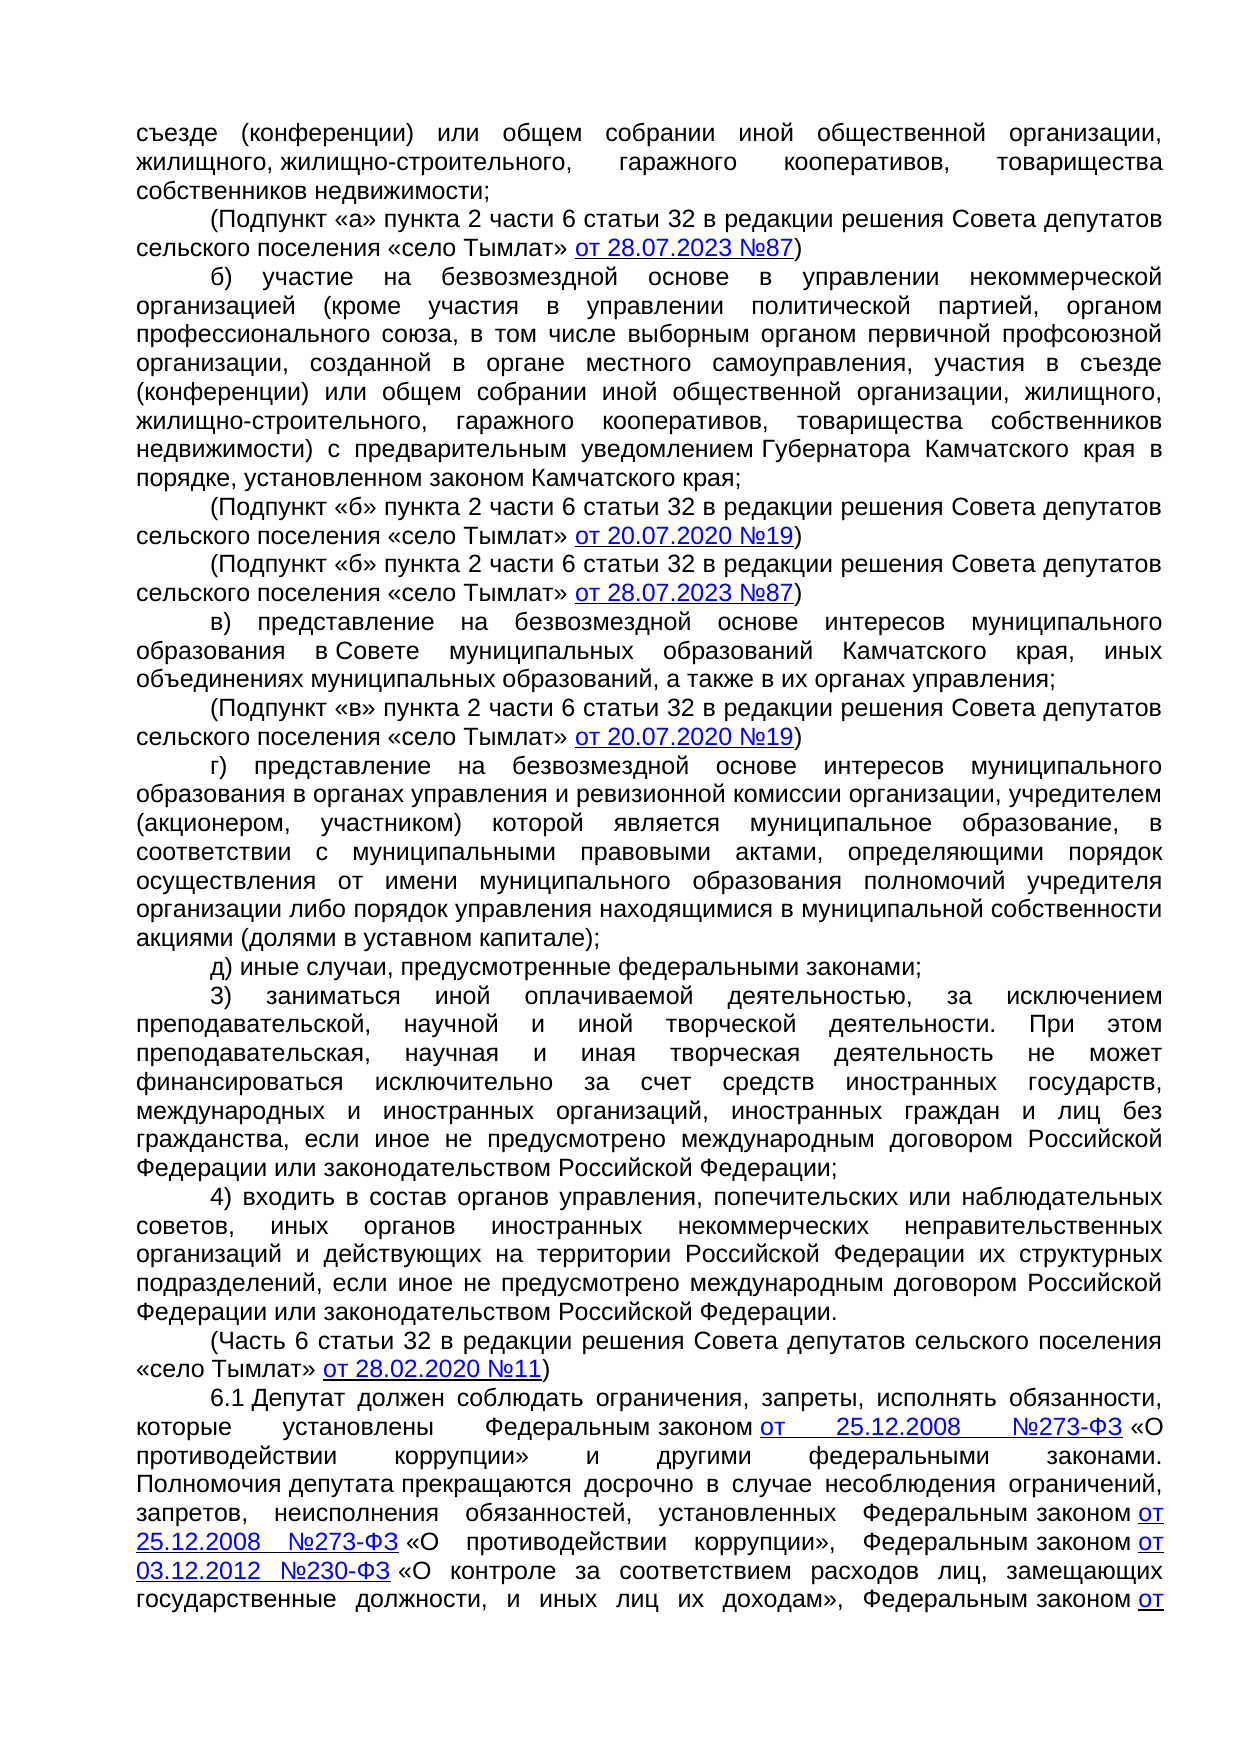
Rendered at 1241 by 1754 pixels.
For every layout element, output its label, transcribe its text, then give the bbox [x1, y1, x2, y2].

text (Подпункт «б» пункта 2 части 6 статьи 32 в редакции решения Совета депутатов сельского поселения «село Тымлат» от 28.07.2023 №87) [136, 549, 1163, 607]
text (Подпункт «в» пункта 2 части 6 статьи 32 в редакции решения Совета депутатов сельского поселения «село Тымлат» от 20.07.2020 №19) [136, 693, 1163, 751]
text в) представление на безвозмездной основе интересов муниципального образования в Совете муниципальных образований Камчатского края, иных объединениях муниципальных образований, а также в их органах управления; [136, 607, 1163, 693]
text д) иные случаи, предусмотренные федеральными законами; [136, 952, 1163, 981]
text (Часть 6 статьи 32 в редакции решения Совета депутатов сельского поселения «село Тымлат» от 28.02.2020 №11) [136, 1326, 1163, 1383]
text съезде (конференции) или общем собрании иной общественной организации, жилищного, жилищно-строительного, гаражного кооперативов, товарищества собственников недвижимости; [136, 118, 1163, 204]
text б) участие на безвозмездной основе в управлении некоммерческой организацией (кроме участия в управлении политической партией, органом профессионального союза, в том числе выборным органом первичной профсоюзной организации, созданной в органе местного самоуправления, участия в съезде (конференции) или общем собрании иной общественной организации, жилищного, жилищно-строительного, гаражного кооперативов, товарищества собственников недвижимости) с предварительным уведомлением Губернатора Камчатского края в порядке, установленном законом Камчатского края; [136, 262, 1163, 492]
text (Подпункт «а» пункта 2 части 6 статьи 32 в редакции решения Совета депутатов сельского поселения «село Тымлат» от 28.07.2023 №87) [136, 204, 1163, 262]
text 6.1 Депутат должен соблюдать ограничения, запреты, исполнять обязанности, которые установлены Федеральным законом от 25.12.2008 №273-ФЗ «О противодействии коррупции» и другими федеральными законами. Полномочия депутата прекращаются досрочно в случае несоблюдения ограничений, запретов, неисполнения обязанностей, установленных Федеральным законом от 25.12.2008 №273-ФЗ «О противодействии коррупции», Федеральным законом от 03.12.2012 №230-ФЗ «О контроле за соответствием расходов лиц, замещающих государственные должности, и иных лиц их доходам», Федеральным законом от [136, 1383, 1163, 1613]
text 4) входить в состав органов управления, попечительских или наблюдательных советов, иных органов иностранных некоммерческих неправительственных организаций и действующих на территории Российской Федерации их структурных подразделений, если иное не предусмотрено международным договором Российской Федерации или законодательством Российской Федерации. [136, 1182, 1163, 1326]
text 3) заниматься иной оплачиваемой деятельностью, за исключением преподавательской, научной и иной творческой деятельности. При этом преподавательская, научная и иная творческая деятельность не может финансироваться исключительно за счет средств иностранных государств, международных и иностранных организаций, иностранных граждан и лиц без гражданства, если иное не предусмотрено международным договором Российской Федерации или законодательством Российской Федерации; [136, 981, 1163, 1182]
text (Подпункт «б» пункта 2 части 6 статьи 32 в редакции решения Совета депутатов сельского поселения «село Тымлат» от 20.07.2020 №19) [136, 492, 1163, 549]
text г) представление на безвозмездной основе интересов муниципального образования в органах управления и ревизионной комиссии организации, учредителем (акционером, участником) которой является муниципальное образование, в соответствии с муниципальными правовыми актами, определяющими порядок осуществления от имени муниципального образования полномочий учредителя организации либо порядок управления находящимися в муниципальной собственности акциями (долями в уставном капитале); [136, 751, 1163, 952]
